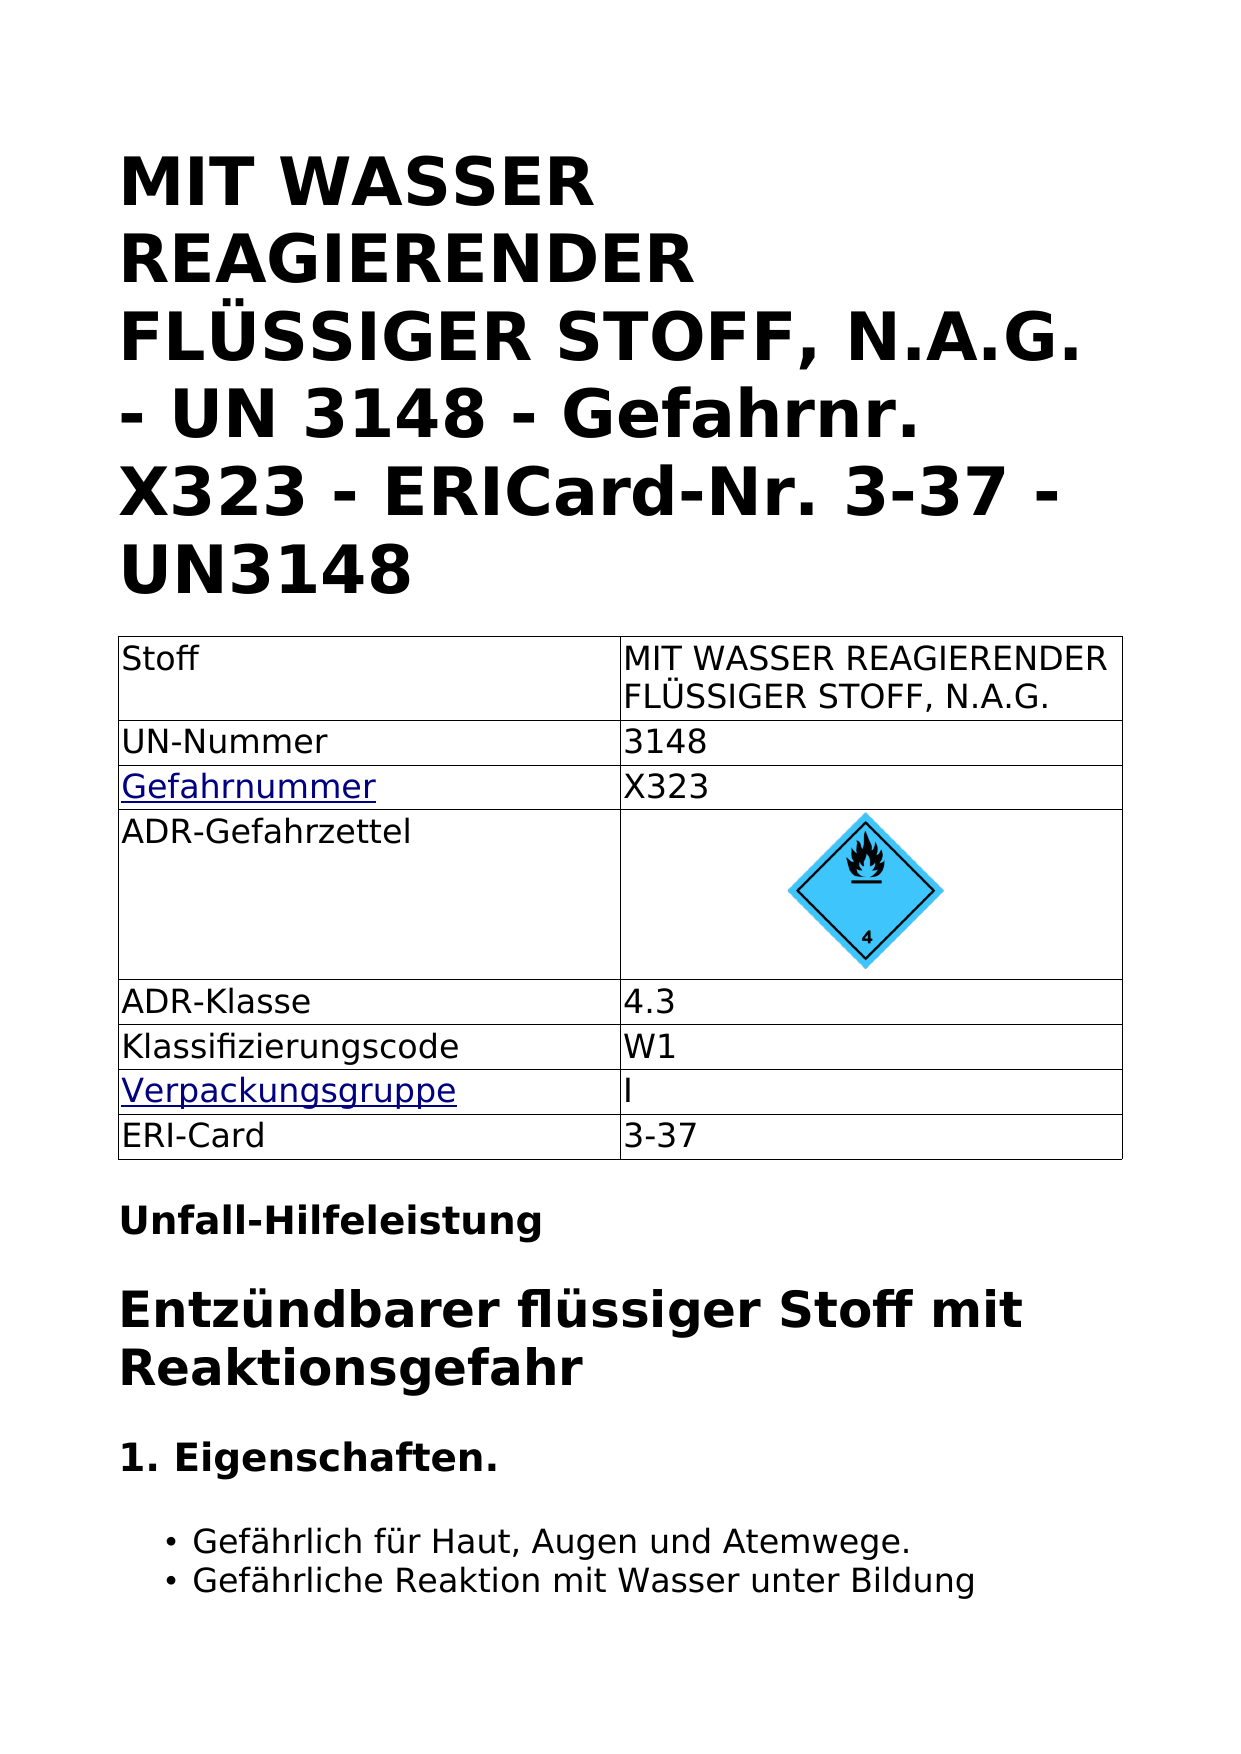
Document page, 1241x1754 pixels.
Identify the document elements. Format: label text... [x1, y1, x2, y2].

table_cell Gefahrnummer [119, 766, 620, 809]
table_cell Klassifizierungscode [119, 1025, 620, 1069]
table_cell ADR-Gefahrzettel [119, 810, 620, 979]
picture [787, 812, 944, 969]
subtitle Entzündbarer flüssiger Stoff mit Reaktionsgefahr [118, 1281, 1122, 1398]
table_cell 4.3 [621, 980, 1122, 1024]
table_header MIT WASSER REAGIERENDER FLÜSSIGER STOFF, N.A.G. [621, 637, 1122, 720]
table_cell ADR-Klasse [119, 980, 620, 1024]
table_cell I [621, 1070, 1122, 1114]
table_header Stoff [119, 637, 620, 720]
table_cell W1 [621, 1025, 1122, 1069]
table_cell ERI-Card [119, 1115, 620, 1158]
subtitle MIT WASSER REAGIERENDER FLÜSSIGER STOFF, N.A.G. - UN 3148 - Gefahrnr. X323 - ERICard-Nr. 3-37 - UN3148 [118, 143, 1122, 609]
table_cell 3-37 [621, 1115, 1122, 1158]
subtitle Unfall-Hilfeleistung [118, 1198, 1122, 1244]
list Gefährlich für Haut, Augen und Atemwege. [177, 1522, 1122, 1561]
table_cell Verpackungsgruppe [119, 1070, 620, 1114]
table_cell UN-Nummer [119, 721, 620, 764]
table_cell 3148 [621, 721, 1122, 764]
subtitle 1. Eigenschaften. [118, 1435, 1122, 1480]
table_cell X323 [621, 766, 1122, 809]
list Gefährliche Reaktion mit Wasser unter Bildung [177, 1561, 1122, 1600]
table_cell [621, 810, 1122, 979]
